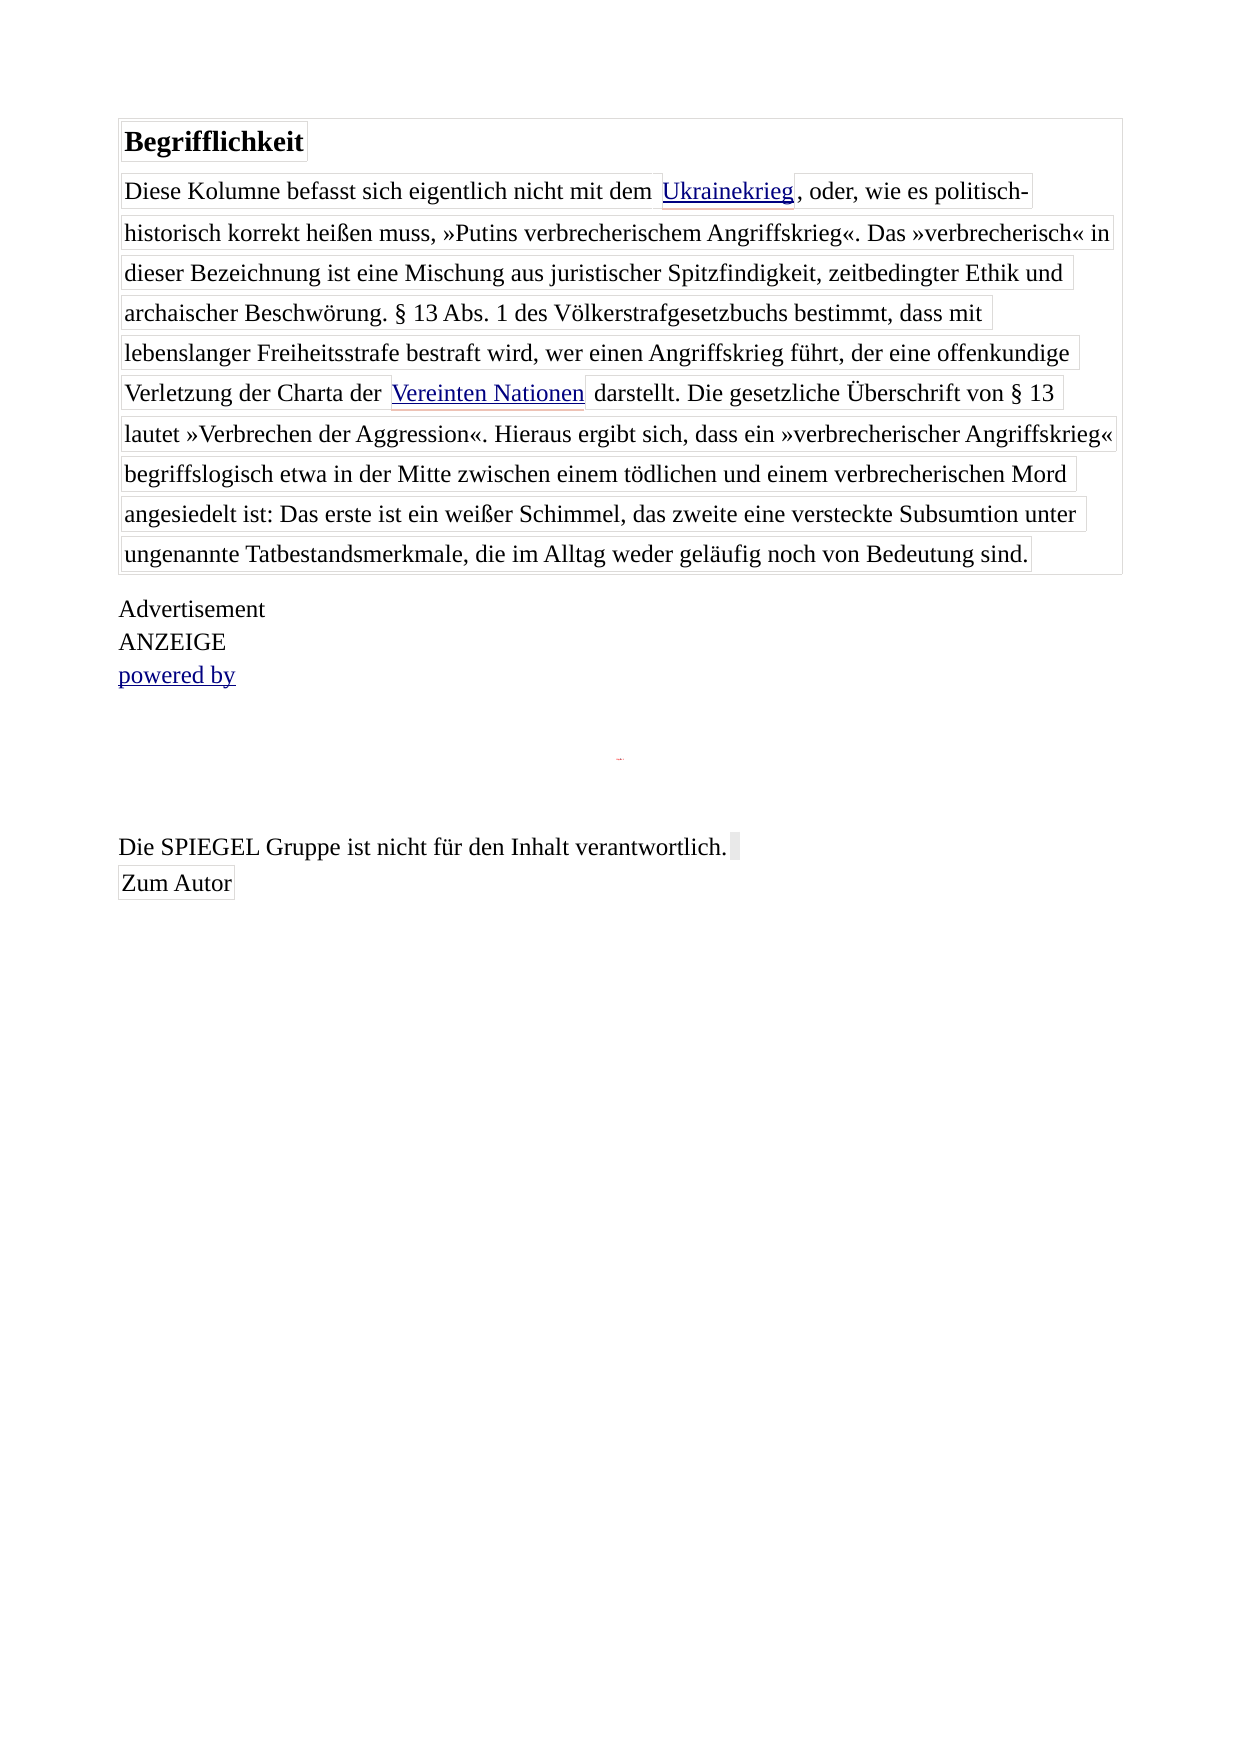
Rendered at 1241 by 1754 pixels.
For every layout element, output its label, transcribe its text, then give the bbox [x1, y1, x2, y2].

text Zum Autor [119, 866, 234, 899]
text Advertisement [118, 594, 1122, 622]
text [740, 832, 1122, 860]
text Diese Kolumne befasst sich eigentlich nicht mit dem Ukrainekrieg, oder, wie es politisch-historisch korrekt heißen muss, »Putins verbrecherischem Angriffskrieg«. Das »verbrecherisch« in dieser Bezeichnung ist eine Mischung aus juristischer Spitzfindigkeit, zeitbedingter Ethik und archaischer Beschwörung. § 13 Abs. 1 des Völkerstrafgesetzbuchs bestimmt, dass mit lebenslanger Freiheitsstrafe bestraft wird, wer einen Angriffskrieg führt, der eine offenkundige Verletzung der Charta der Vereinten Nationen darstellt. Die gesetzliche Überschrift von § 13 lautet »Verbrechen der Aggression«. Hieraus ergibt sich, dass ein »verbrecherischer Angriffskrieg« begriffslogisch etwa in der Mitte zwischen einem tödlichen und einem verbrecherischen Mord angesiedelt ist: Das erste ist ein weißer Schimmel, das zweite eine versteckte Subsumtion unter ungenannte Tatbestandsmerkmale, die im Alltag weder geläufig noch von Bedeutung sind. [119, 170, 1122, 574]
text powered by [118, 660, 1122, 688]
subtitle Begrifflichkeit [119, 119, 1122, 161]
text [235, 864, 1122, 899]
text ANZEIGE [118, 627, 1122, 656]
text Die SPIEGEL Gruppe ist nicht für den Inhalt verantwortlich. [118, 832, 730, 860]
